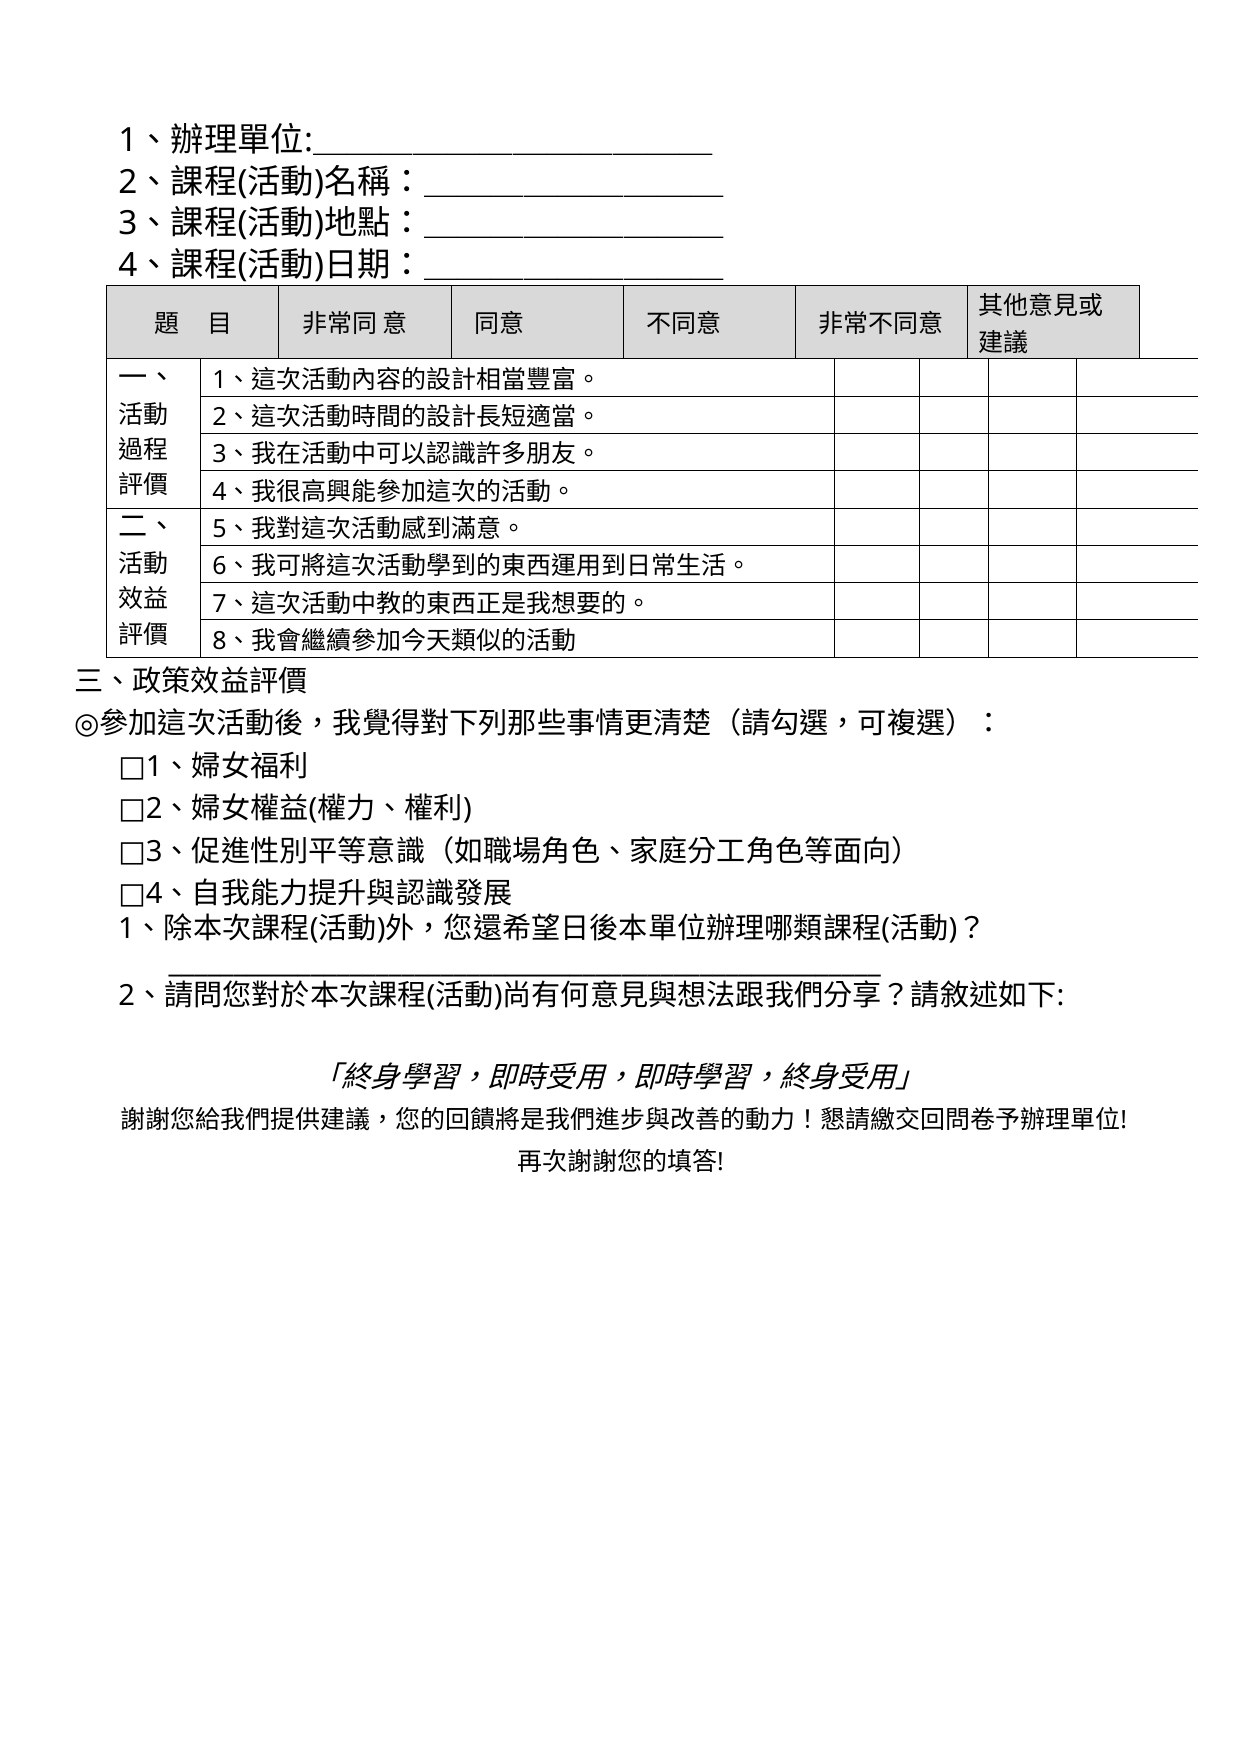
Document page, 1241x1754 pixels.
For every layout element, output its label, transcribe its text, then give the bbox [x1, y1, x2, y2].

table_cell [989, 471, 1076, 507]
table_cell [1077, 583, 1197, 619]
table_header 其他意見或建議 [968, 286, 1139, 358]
table_cell [1077, 359, 1197, 396]
table_header 同意 [452, 286, 623, 358]
table_header 非常不同意 [796, 286, 967, 358]
text 4、課程(活動)日期：＿＿＿＿＿＿＿＿＿ [118, 243, 1122, 285]
text □1、婦女福利 [118, 742, 1122, 785]
table_cell [835, 509, 919, 545]
table_cell [920, 397, 988, 433]
text 「終身學習，即時受用，即時學習，終身受用」 [118, 1054, 1122, 1095]
table_cell 一、 活動 過程 評價 [107, 359, 200, 507]
table_cell 4、我很高興能參加這次的活動。 [201, 471, 834, 507]
table_cell [989, 434, 1076, 470]
table_cell [835, 620, 919, 657]
table_cell [989, 509, 1076, 545]
table_cell [989, 397, 1076, 433]
table_cell [835, 471, 919, 507]
table_cell [835, 359, 919, 396]
table_cell [989, 359, 1076, 396]
table_header 題 目 [107, 286, 278, 358]
text 三、政策效益評價 [74, 658, 1122, 700]
text 3、課程(活動)地點：＿＿＿＿＿＿＿＿＿ [118, 201, 1122, 243]
table_cell 5、我對這次活動感到滿意。 [201, 509, 834, 545]
table_cell [835, 397, 919, 433]
text 2、課程(活動)名稱：＿＿＿＿＿＿＿＿＿ [118, 160, 1122, 201]
table_cell [920, 434, 988, 470]
table_cell 3、我在活動中可以認識許多朋友。 [201, 434, 834, 470]
table_cell [920, 546, 988, 582]
text 2、請問您對於本次課程(活動)尚有何意見與想法跟我們分享？請敘述如下: [118, 979, 1122, 1012]
table_cell [1077, 471, 1197, 507]
text ◎參加這次活動後，我覺得對下列那些事情更清楚（請勾選，可複選）： [74, 700, 1122, 742]
table_cell 2、這次活動時間的設計長短適當。 [201, 397, 834, 433]
table_cell [989, 620, 1076, 657]
text □2、婦女權益(權力、權利) [118, 785, 1122, 827]
table_cell [1077, 397, 1197, 433]
text □4、自我能力提升與認識發展 [118, 869, 1122, 912]
table_cell 7、這次活動中教的東西正是我想要的。 [201, 583, 834, 619]
table_cell [1077, 546, 1197, 582]
table_cell [920, 583, 988, 619]
table_cell 二、 活動效益 評價 [107, 509, 200, 657]
table_cell [835, 546, 919, 582]
table_cell [1077, 434, 1197, 470]
table_cell [1077, 620, 1197, 657]
table_cell [920, 620, 988, 657]
table_cell 1、這次活動內容的設計相當豐富。 [201, 359, 834, 396]
table_header 不同意 [624, 286, 795, 358]
table_cell 6、我可將這次活動學到的東西運用到日常生活。 [201, 546, 834, 582]
text 謝謝您給我們提供建議，您的回饋將是我們進步與改善的動力！懇請繳交回問卷予辦理單位!再次謝謝您的填答! [118, 1095, 1122, 1179]
table_cell [835, 583, 919, 619]
table_cell [920, 359, 988, 396]
table_cell [920, 509, 988, 545]
text _______________________________________________________ [168, 945, 1122, 979]
table_cell [920, 471, 988, 507]
table_cell [989, 583, 1076, 619]
table_cell 8、我會繼續參加今天類似的活動 [201, 620, 834, 657]
text □3、促進性別平等意識（如職場角色、家庭分工角色等面向） [118, 827, 1122, 869]
table_cell [1077, 509, 1197, 545]
text 1、辦理單位:＿＿＿＿＿＿＿＿＿＿＿＿ [118, 118, 1122, 160]
table_header 非常同 意 [279, 286, 451, 358]
table_cell [989, 546, 1076, 582]
table_cell [835, 434, 919, 470]
text 1、除本次課程(活動)外，您還希望日後本單位辦理哪類課程(活動)？ [118, 912, 1157, 945]
